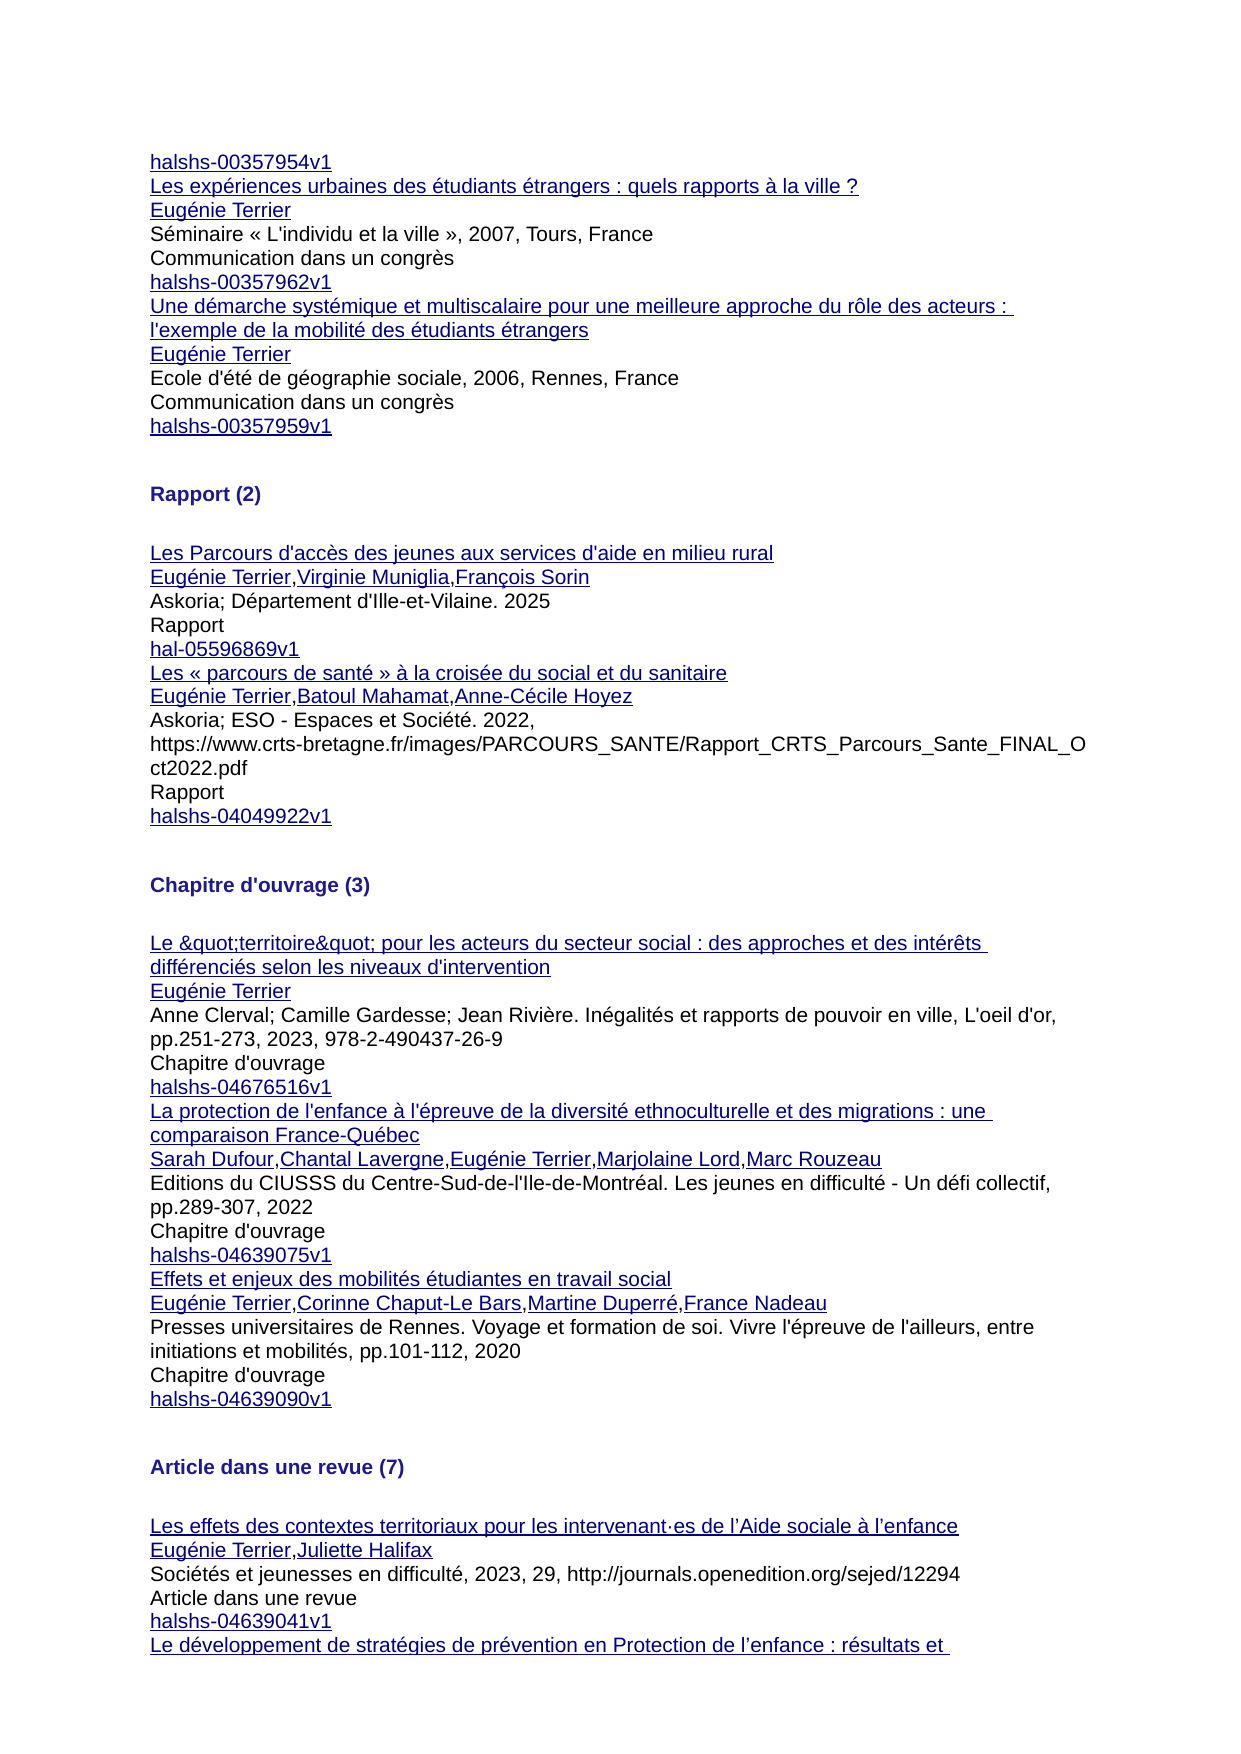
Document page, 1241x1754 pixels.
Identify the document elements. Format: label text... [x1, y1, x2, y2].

table_cell Le développement de stratégies de prévention en Protection de l’enfance : résultats et [150, 1633, 1090, 1655]
table_header Le &quot;territoire&quot; pour les acteurs du secteur social : des approches et des intérêts différenciés selon les niveaux d'intervention Eugénie Terrier Anne Clerval; Camille Gardesse; Jean Rivière. Inégalités et rapports de pouvoir en ville, L'oeil d'or, pp.251-273, 2023, 978-2-490437-26-9 Chapitre d'ouvrage halshs-04676516v1 [150, 931, 1090, 1099]
table_cell La protection de l'enfance à l'épreuve de la diversité ethnoculturelle et des migrations : une comparaison France-Québec Sarah Dufour,Chantal Lavergne,Eugénie Terrier,Marjolaine Lord,Marc Rouzeau Editions du CIUSSS du Centre-Sud-de-l'Ile-de-Montréal. Les jeunes en difficulté - Un défi collectif, pp.289-307, 2022 Chapitre d'ouvrage halshs-04639075v1 [150, 1099, 1090, 1267]
table_cell Une démarche systémique et multiscalaire pour une meilleure approche du rôle des acteurs : l'exemple de la mobilité des étudiants étrangers Eugénie Terrier Ecole d'été de géographie sociale, 2006, Rennes, France Communication dans un congrès halshs-00357959v1 [150, 294, 1090, 437]
subtitle Article dans une revue (7) [150, 1455, 1090, 1479]
table_cell halshs-00357954v1 [150, 150, 1090, 174]
table_header Les Parcours d'accès des jeunes aux services d'aide en milieu rural Eugénie Terrier,Virginie Muniglia,François Sorin Askoria; Département d'Ille-et-Vilaine. 2025 Rapport hal-05596869v1 [150, 541, 1090, 660]
table_cell Les « parcours de santé » à la croisée du social et du sanitaire Eugénie Terrier,Batoul Mahamat,Anne-Cécile Hoyez Askoria; ESO - Espaces et Société. 2022, https://www.crts-bretagne.fr/images/PARCOURS_SANTE/Rapport_CRTS_Parcours_Sante_FINAL_Oct2022.pdf Rapport halshs-04049922v1 [150, 660, 1090, 828]
table_cell Les expériences urbaines des étudiants étrangers : quels rapports à la ville ? Eugénie Terrier Séminaire « L'individu et la ville », 2007, Tours, France Communication dans un congrès halshs-00357962v1 [150, 174, 1090, 294]
subtitle Chapitre d'ouvrage (3) [150, 873, 1090, 897]
table_cell Effets et enjeux des mobilités étudiantes en travail social Eugénie Terrier,Corinne Chaput-Le Bars,Martine Duperré,France Nadeau Presses universitaires de Rennes. Voyage et formation de soi. Vivre l'épreuve de l'ailleurs, entre initiations et mobilités, pp.101-112, 2020 Chapitre d'ouvrage halshs-04639090v1 [150, 1267, 1090, 1410]
table_header Les effets des contextes territoriaux pour les intervenant·es de l’Aide sociale à l’enfance Eugénie Terrier,Juliette Halifax Sociétés et jeunesses en difficulté, 2023, 29, http://journals.openedition.org/sejed/12294 Article dans une revue halshs-04639041v1 [150, 1514, 1090, 1633]
subtitle Rapport (2) [150, 482, 1090, 506]
